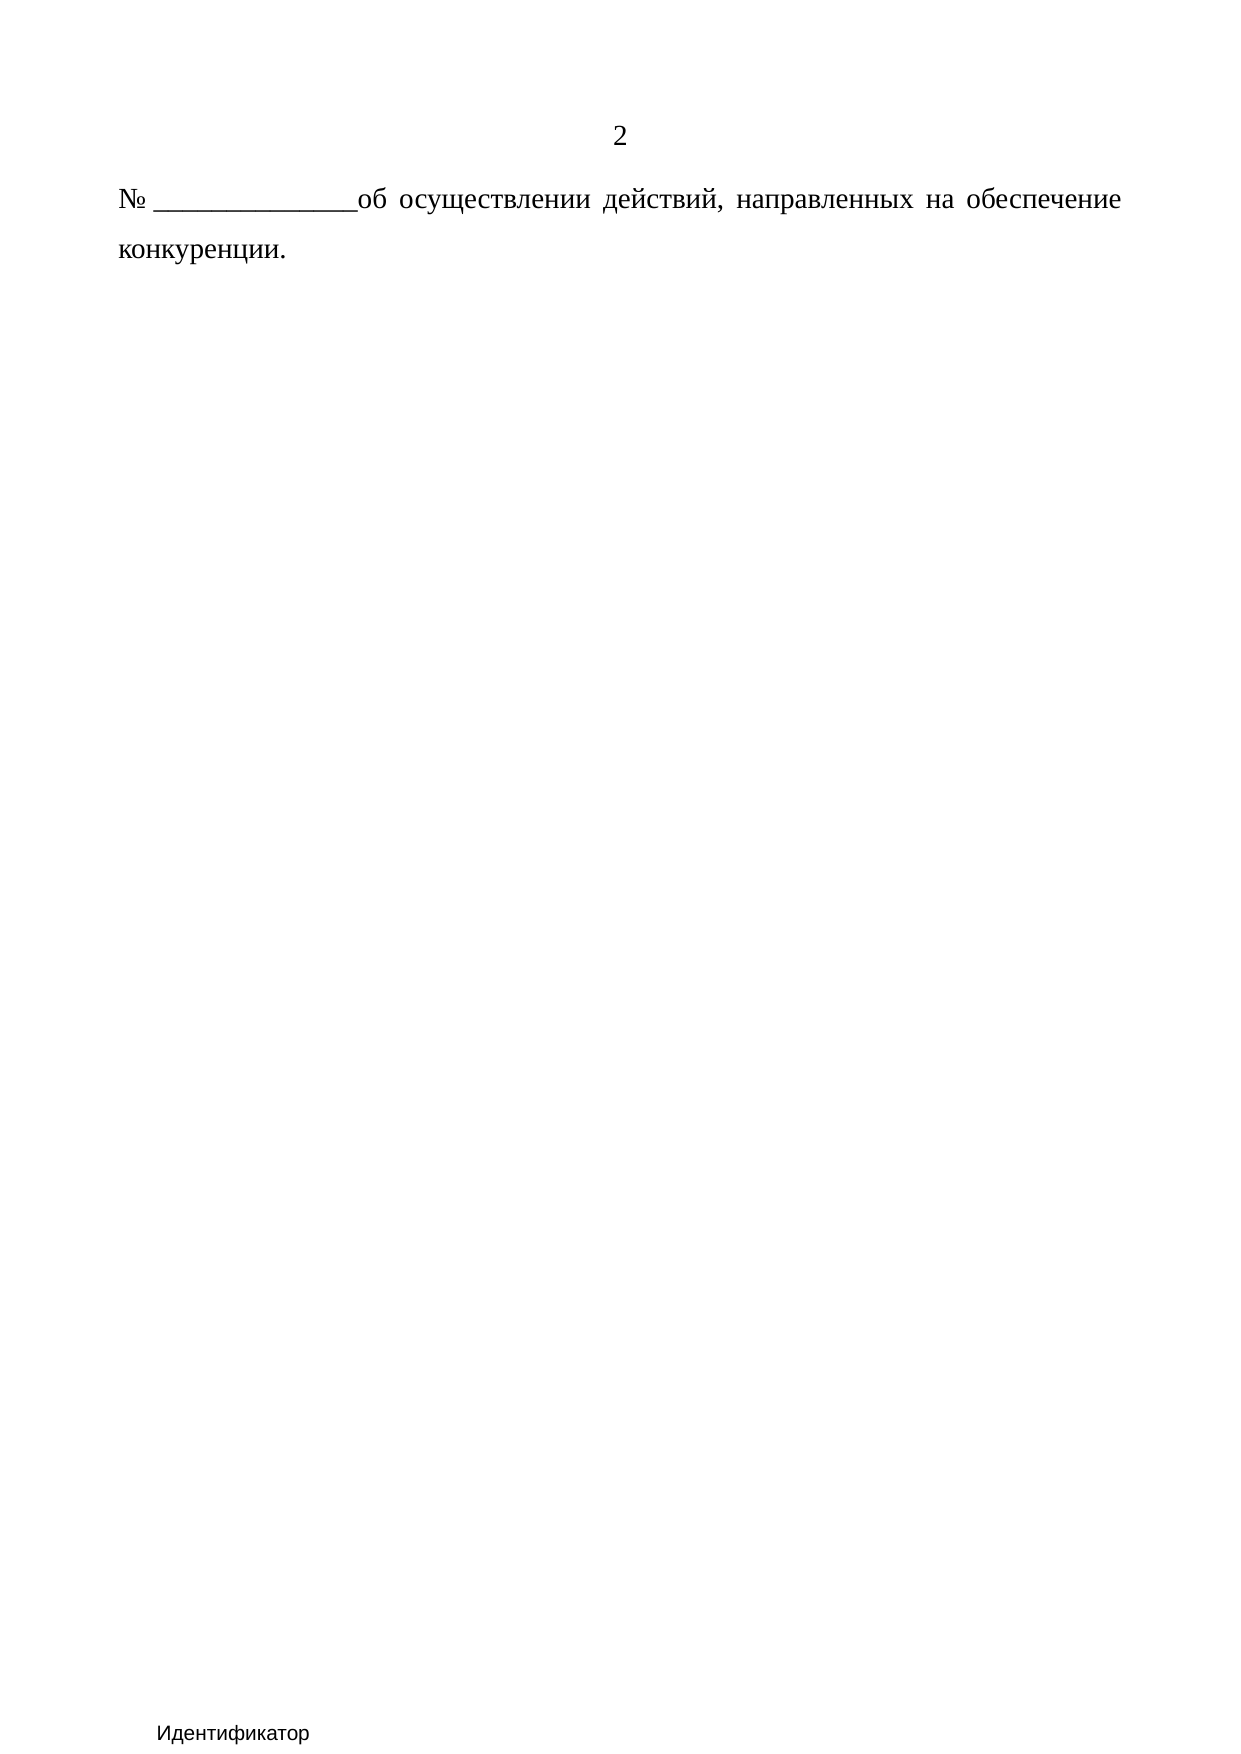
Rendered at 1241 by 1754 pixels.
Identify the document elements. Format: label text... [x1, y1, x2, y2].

text № ______________об осуществлении действий, направленных на обеспечение конкуренции. [118, 181, 1122, 265]
